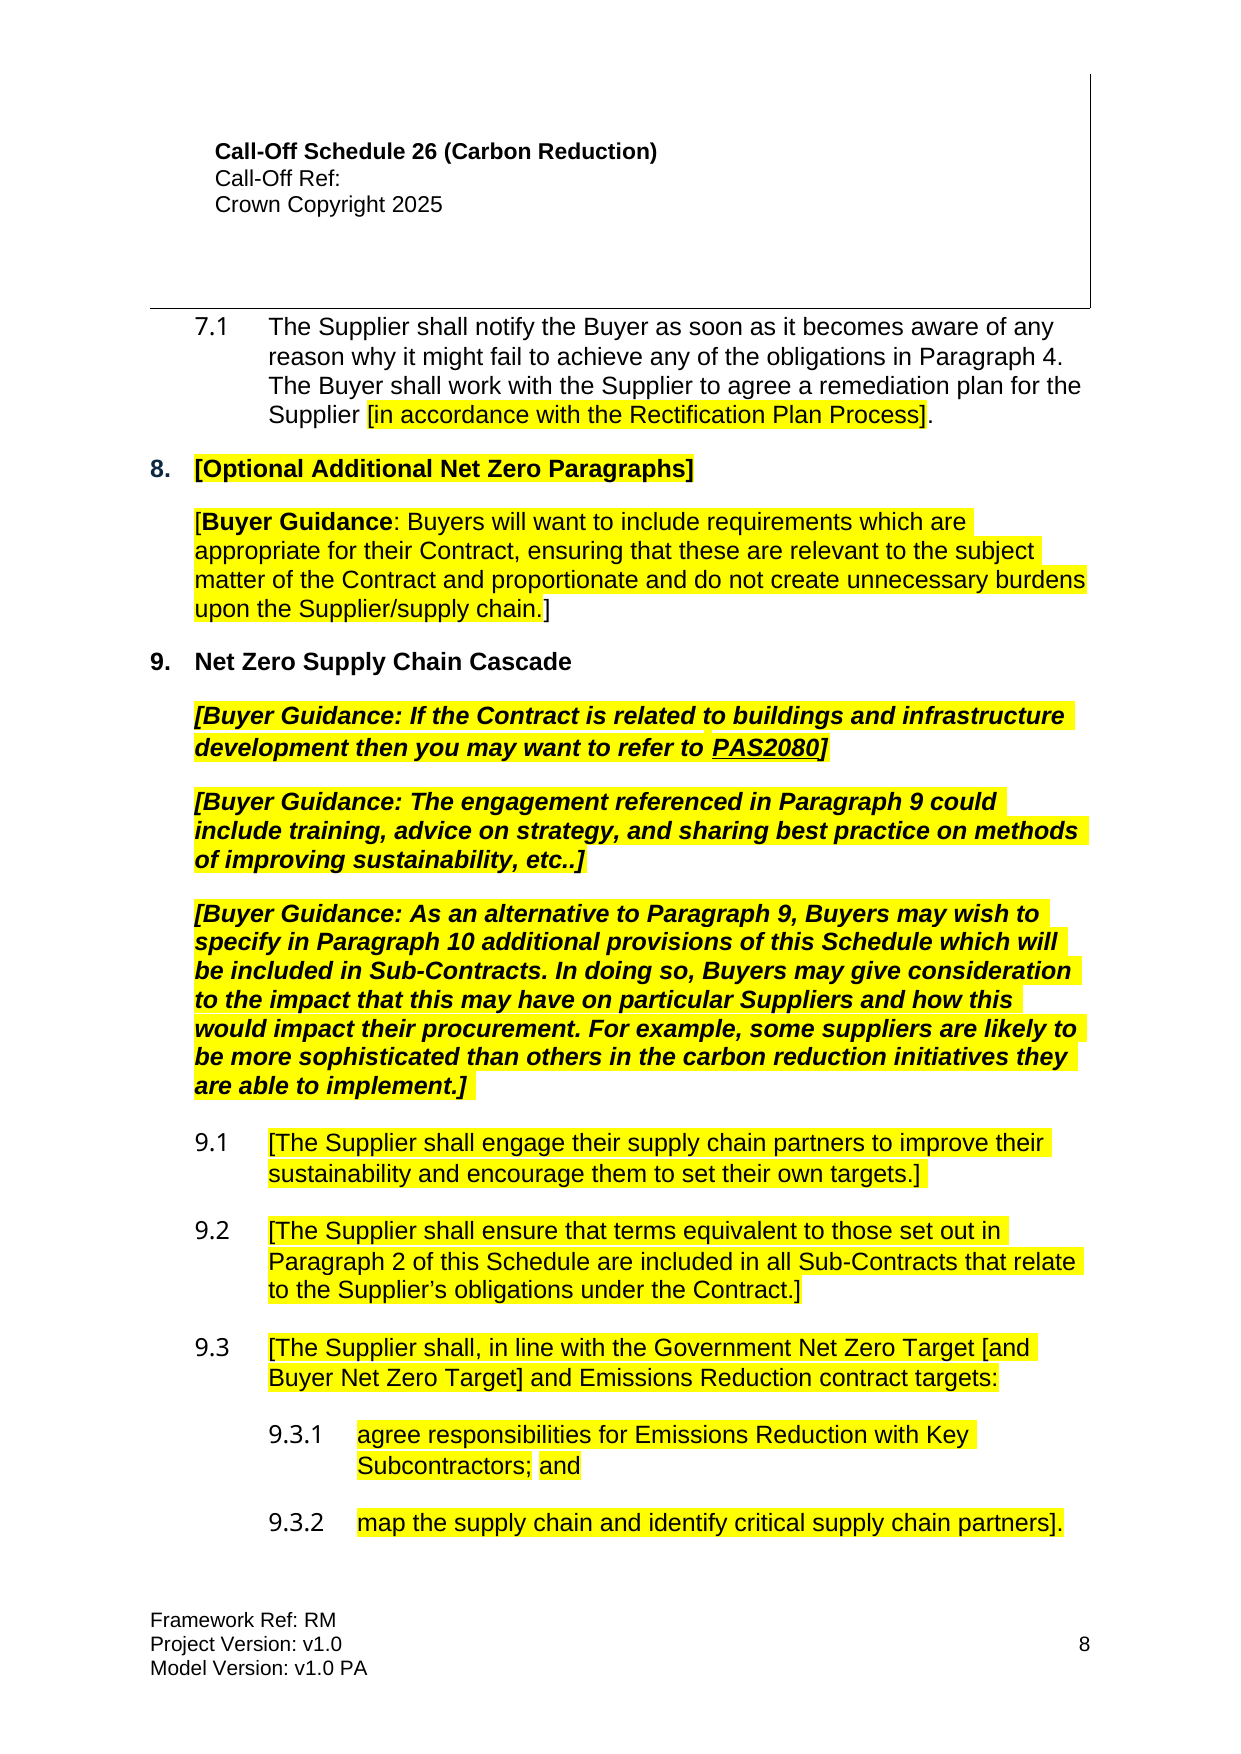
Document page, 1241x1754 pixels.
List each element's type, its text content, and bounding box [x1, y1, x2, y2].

text [Buyer Guidance: Buyers will want to include requirements which are appropriate for their Contract, ensuring that these are relevant to the subject matter of the Contract and proportionate and do not create unnecessary burdens upon the Supplier/supply chain.] [194, 507, 1090, 622]
list The Supplier shall notify the Buyer as soon as it becomes aware of any reason why it might fail to achieve any of the obligations in Paragraph 4. The Buyer shall work with the Supplier to agree a remediation plan for the Supplier [in accordance with the Rectification Plan Process]. [194, 308, 1090, 429]
subtitle [Buyer Guidance: If the Contract is related to buildings and infrastructure development then you may want to refer to PAS2080] [194, 701, 1090, 762]
list Net Zero Supply Chain Cascade [150, 647, 1090, 676]
text [Buyer Guidance: The engagement referenced in Paragraph 9 could include training, advice on strategy, and sharing best practice on methods of improving sustainability, etc..] [194, 787, 1090, 873]
list [The Supplier shall ensure that terms equivalent to those set out in Paragraph 2 of this Schedule are included in all Sub-Contracts that relate to the Supplier’s obligations under the Contract.] [194, 1213, 1090, 1304]
list agree responsibilities for Emissions Reduction with Key Subcontractors; and [268, 1417, 1090, 1480]
list [The Supplier shall engage their supply chain partners to improve their sustainability and encourage them to set their own targets.] [194, 1125, 1090, 1188]
list [Optional Additional Net Zero Paragraphs] [150, 454, 1090, 482]
list map the supply chain and identify critical supply chain partners]. [268, 1505, 1090, 1539]
list [The Supplier shall, in line with the Government Net Zero Target [and Buyer Net Zero Target] and Emissions Reduction contract targets: [194, 1329, 1090, 1392]
subtitle [Buyer Guidance: As an alternative to Paragraph 9, Buyers may wish to specify in Paragraph 10 additional provisions of this Schedule which will be included in Sub-Contracts. In doing so, Buyers may give consideration to the impact that this may have on particular Suppliers and how this would impact their procurement. For example, some suppliers are likely to be more sophisticated than others in the carbon reduction initiatives they are able to implement.] [194, 898, 1090, 1100]
